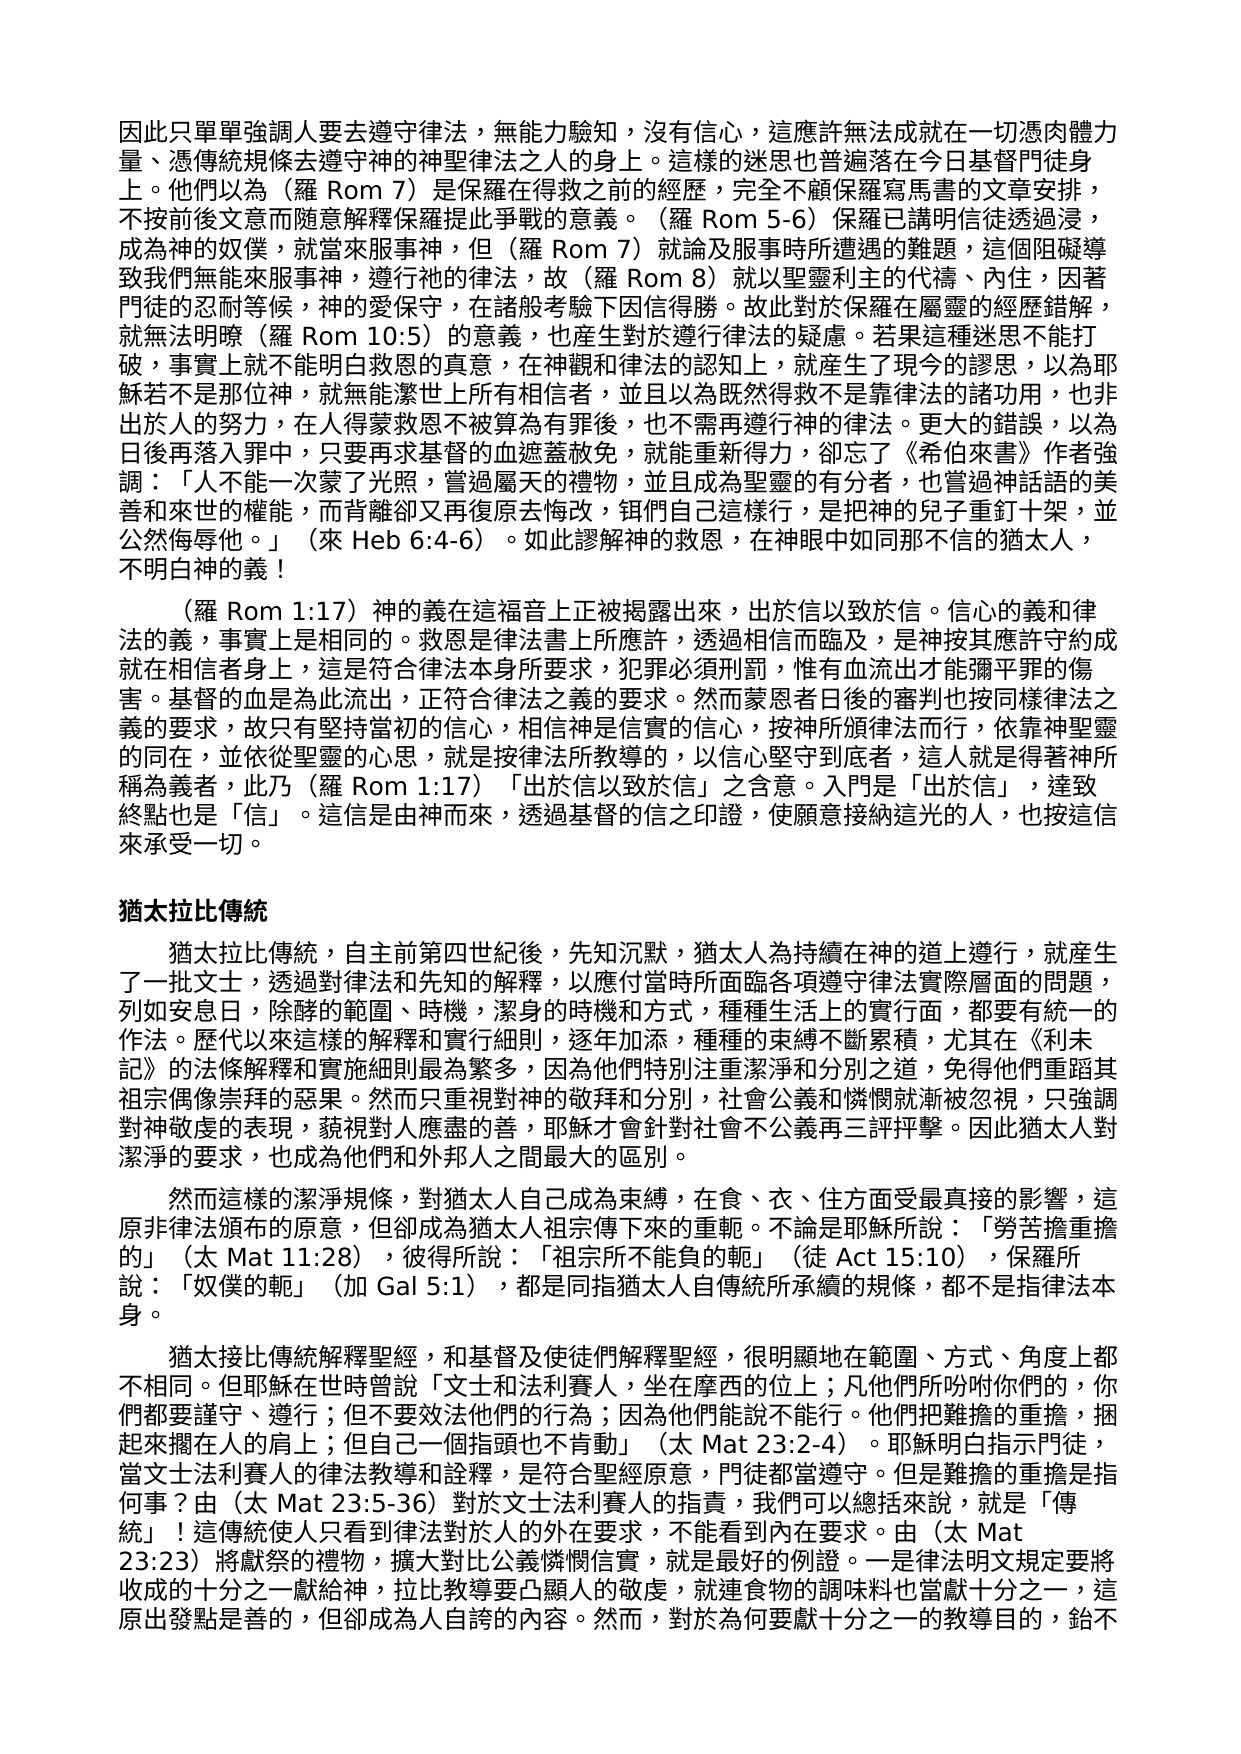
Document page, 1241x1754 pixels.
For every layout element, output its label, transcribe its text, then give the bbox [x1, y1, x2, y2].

text 猶太接比傳統解釋聖經，和基督及使徒們解釋聖經，很明顯地在範圍、方式、角度上都不相同。但耶穌在世時曾說「文士和法利賽人，坐在摩西的位上；凡他們所吩咐你們的，你們都要謹守、遵行；但不要效法他們的行為；因為他們能說不能行。他們把難擔的重擔，捆起來擱在人的肩上；但自己一個指頭也不肯動」（太 Mat 23:2-4）。耶穌明白指示門徒，當文士法利賽人的律法教導和詮釋，是符合聖經原意，門徒都當遵守。但是難擔的重擔是指何事？由（太 Mat 23:5-36）對於文士法利賽人的指責，我們可以總括來說，就是「傳統」！這傳統使人只看到律法對於人的外在要求，不能看到內在要求。由（太 Mat 23:23）將獻祭的禮物，擴大對比公義憐憫信實，就是最好的例證。一是律法明文規定要將收成的十分之一獻給神，拉比教導要凸顯人的敬虔，就連食物的調味料也當獻十分之一，這原出發點是善的，但卻成為人自誇的內容。然而，對於為何要獻十分之一的教導目的，鈶不 [118, 1343, 1122, 1635]
text （羅 Rom 1:17）神的義在這福音上正被揭露出來，出於信以致於信。信心的義和律法的義，事實上是相同的。救恩是律法書上所應許，透過相信而臨及，是神按其應許守約成就在相信者身上，這是符合律法本身所要求，犯罪必須刑罰，惟有血流出才能彌平罪的傷害。基督的血是為此流出，正符合律法之義的要求。然而蒙恩者日後的審判也按同樣律法之義的要求，故只有堅持當初的信心，相信神是信實的信心，按神所頒律法而行，依靠神聖靈的同在，並依從聖靈的心思，就是按律法所教導的，以信心堅守到底者，這人就是得著神所稱為義者，此乃（羅 Rom 1:17）「出於信以致於信」之含意。入門是「出於信」，達致終點也是「信」。這信是由神而來，透過基督的信之印證，使願意接納這光的人，也按這信來承受一切。 [118, 597, 1122, 860]
subtitle 猶太拉比傳統 [118, 897, 1122, 926]
text 猶太拉比傳統，自主前第四世紀後，先知沉默，猶太人為持續在神的道上遵行，就産生了一批文士，透過對律法和先知的解釋，以應付當時所面臨各項遵守律法實際層面的問題，列如安息日，除酵的範圍、時機，潔身的時機和方式，種種生活上的實行面，都要有統一的作法。歷代以來這樣的解釋和實行細則，逐年加添，種種的束縛不斷累積，尤其在《利未記》的法條解釋和實施細則最為繁多，因為他們特別注重潔淨和分別之道，免得他們重蹈其祖宗偶像崇拜的惡果。然而只重視對神的敬拜和分別，社會公義和憐憫就漸被忽視，只強調對神敬虔的表現，藐視對人應盡的善，耶穌才會針對社會不公義再三評抨擊。因此猶太人對潔淨的要求，也成為他們和外邦人之間最大的區別。 [118, 939, 1122, 1172]
text 因此只單單強調人要去遵守律法，無能力驗知，沒有信心，這應許無法成就在一切憑肉體力量、憑傳統規條去遵守神的神聖律法之人的身上。這樣的迷思也普遍落在今日基督門徒身上。他們以為（羅 Rom 7）是保羅在得救之前的經歷，完全不顧保羅寫馬書的文章安排，不按前後文意而随意解釋保羅提此爭戰的意義。（羅 Rom 5-6）保羅已講明信徒透過浸，成為神的奴僕，就當來服事神，但（羅 Rom 7）就論及服事時所遭遇的難題，這個阻礙導致我們無能來服事神，遵行祂的律法，故（羅 Rom 8）就以聖靈利主的代禱、內住，因著門徒的忍耐等候，神的愛保守，在諸般考驗下因信得勝。故此對於保羅在屬靈的經歷錯解，就無法明暸（羅 Rom 10:5）的意義，也産生對於遵行律法的疑慮。若果這種迷思不能打破，事實上就不能明白救恩的真意，在神觀和律法的認知上，就産生了現今的謬思，以為耶穌若不是那位神，就無能瀿世上所有相信者，並且以為既然得救不是靠律法的諸功用，也非出於人的努力，在人得蒙救恩不被算為有罪後，也不需再遵行神的律法。更大的錯誤，以為日後再落入罪中，只要再求基督的血遮蓋赦免，就能重新得力，卻忘了《希伯來書》作者強調：「人不能一次蒙了光照，嘗過屬天的禮物，並且成為聖靈的有分者，也嘗過神話語的美善和來世的權能，而背離卻又再復原去悔改，铒們自己這樣行，是把神的兒子重釘十架，並公然侮辱他。」（來 Heb 6:4-6）。如此謬解神的救恩，在神眼中如同那不信的猶太人，不明白神的義！ [118, 118, 1122, 585]
text 然而這樣的潔淨規條，對猶太人自己成為束縛，在食、衣、住方面受最真接的影響，這原非律法頒布的原意，但卻成為猶太人祖宗傳下來的重軛。不論是耶穌所說：「勞苦擔重擔的」（太 Mat 11:28），彼得所說：「祖宗所不能負的軛」（徒 Act 15:10），保羅所說：「奴僕的軛」（加 Gal 5:1），都是同指猶太人自傳統所承續的規條，都不是指律法本身。 [118, 1185, 1122, 1331]
